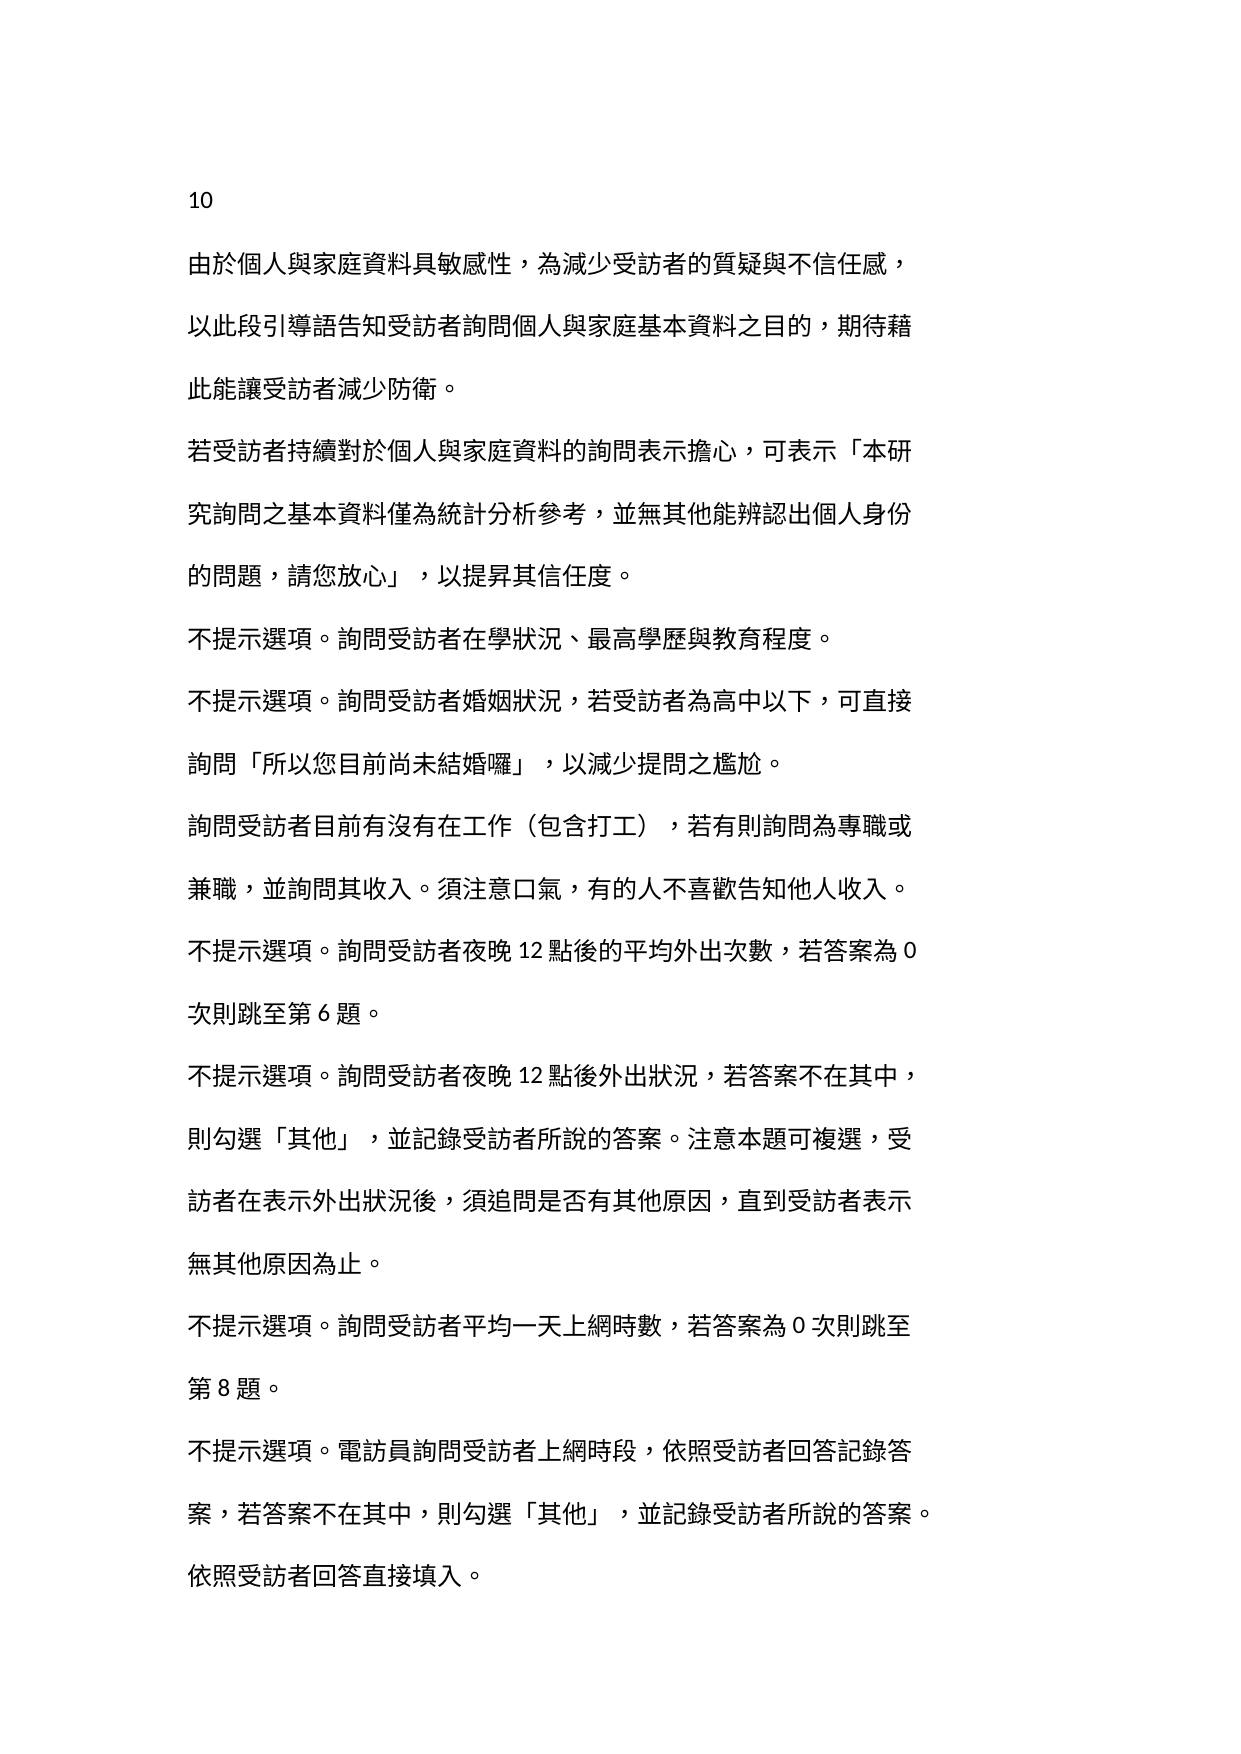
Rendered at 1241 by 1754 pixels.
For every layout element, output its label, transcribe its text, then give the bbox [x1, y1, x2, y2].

text 次則跳至第6 題。 [187, 971, 1053, 1033]
text 不提示選項。詢問受訪者夜晚12 點後外出狀況，若答案不在其中， [187, 1033, 1053, 1096]
text 詢問受訪者目前有沒有在工作（包含打工），若有則詢問為專職或 [187, 783, 1053, 846]
text 不提示選項。電訪員詢問受訪者上網時段，依照受訪者回答記錄答 [187, 1408, 1053, 1471]
text 若受訪者持續對於個人與家庭資料的詢問表示擔心，可表示「本研 [187, 408, 1053, 471]
text 無其他原因為止。 [187, 1221, 1053, 1283]
text 究詢問之基本資料僅為統計分析參考，並無其他能辨認出個人身份 [187, 471, 1053, 533]
text 依照受訪者回答直接填入。 [187, 1533, 1053, 1596]
text 不提示選項。詢問受訪者婚姻狀況，若受訪者為高中以下，可直接 [187, 658, 1053, 721]
text 第8 題。 [187, 1346, 1053, 1408]
text 不提示選項。詢問受訪者夜晚12 點後的平均外出次數，若答案為0 [187, 908, 1053, 971]
text 則勾選「其他」，並記錄受訪者所說的答案。注意本題可複選，受 [187, 1096, 1053, 1158]
text 由於個人與家庭資料具敏感性，為減少受訪者的質疑與不信任感， [187, 221, 1053, 283]
text 兼職，並詢問其收入。須注意口氣，有的人不喜歡告知他人收入。 [187, 846, 1053, 908]
text 案，若答案不在其中，則勾選「其他」，並記錄受訪者所說的答案。 [187, 1471, 1053, 1533]
text 此能讓受訪者減少防衛。 [187, 346, 1053, 408]
text 詢問「所以您目前尚未結婚囉」，以減少提問之尷尬。 [187, 721, 1053, 783]
text 10 [187, 158, 1053, 221]
text 以此段引導語告知受訪者詢問個人與家庭基本資料之目的，期待藉 [187, 283, 1053, 346]
text 不提示選項。詢問受訪者在學狀況、最高學歷與教育程度。 [187, 596, 1053, 658]
text 的問題，請您放心」，以提昇其信任度。 [187, 533, 1053, 596]
text 訪者在表示外出狀況後，須追問是否有其他原因，直到受訪者表示 [187, 1158, 1053, 1221]
text 不提示選項。詢問受訪者平均一天上網時數，若答案為0 次則跳至 [187, 1283, 1053, 1346]
